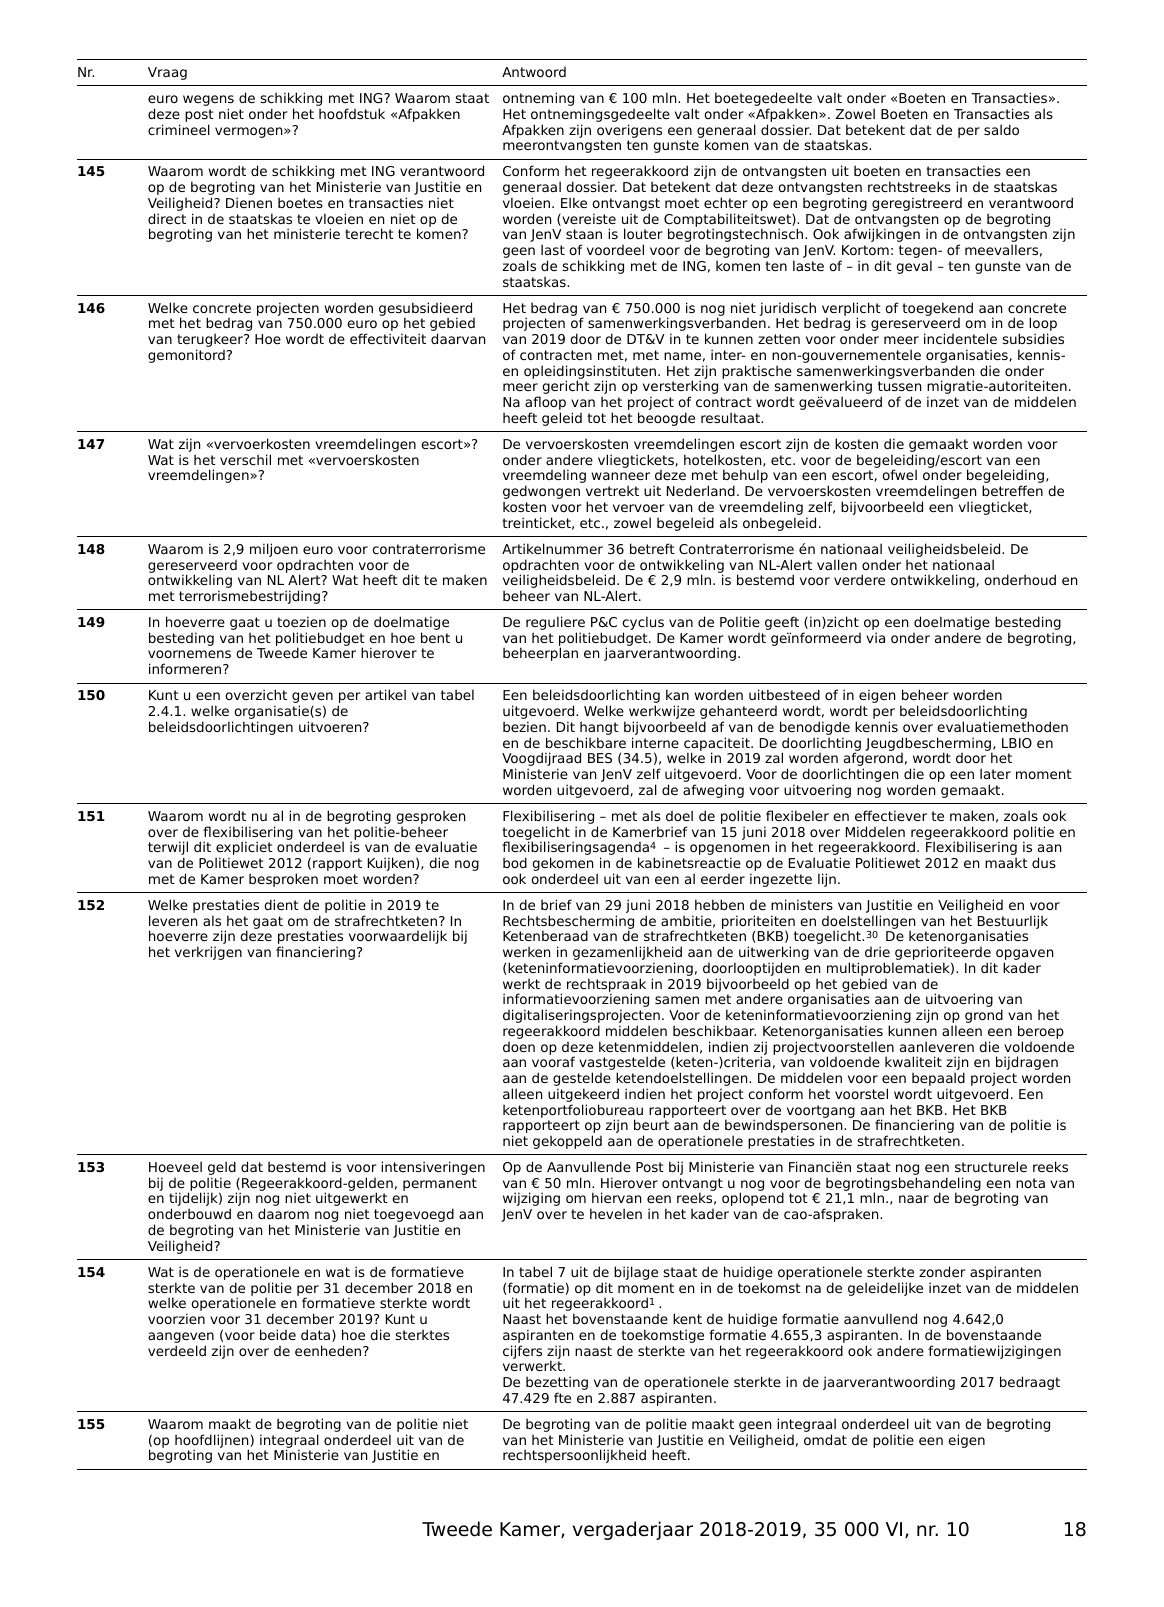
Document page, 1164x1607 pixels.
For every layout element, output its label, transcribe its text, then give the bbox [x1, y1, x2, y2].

table_cell [77, 86, 142, 158]
table_header Antwoord [496, 60, 1087, 85]
table_cell De vervoerskosten vreemdelingen escort zijn de kosten die gemaakt worden voor onder andere vliegtickets, hotelkosten, etc. voor de begeleiding/escort van een vreemdeling wanneer deze met behulp van een escort, ofwel onder begeleiding, gedwongen vertrekt uit Nederland. De vervoerskosten vreemdelingen betreffen de kosten voor het vervoer van de vreemdeling zelf, bijvoorbeeld een vliegticket, treinticket, etc., zowel begeleid als onbegeleid. [496, 432, 1087, 536]
table_cell Welke prestaties dient de politie in 2019 te leveren als het gaat om de strafrechtketen? In hoeverre zijn deze prestaties voorwaardelijk bij het verkrijgen van financiering? [142, 893, 496, 1154]
table_cell 147 [77, 432, 142, 536]
table_cell Waarom wordt nu al in de begroting gesproken over de flexibilisering van het politie-beheer terwijl dit expliciet onderdeel is van de evaluatie van de Politiewet 2012 (rapport Kuijken), die nog met de Kamer besproken moet worden? [142, 804, 496, 892]
table_cell Welke concrete projecten worden gesubsidieerd met het bedrag van 750.000 euro op het gebied van terugkeer? Hoe wordt de effectiviteit daarvan gemonitord? [142, 296, 496, 431]
table_cell In hoeverre gaat u toezien op de doelmatige besteding van het politiebudget en hoe bent u voornemens de Tweede Kamer hierover te informeren? [142, 610, 496, 682]
table_cell De reguliere P&C cyclus van de Politie geeft (in)zicht op een doelmatige besteding van het politiebudget. De Kamer wordt geïnformeerd via onder andere de begroting, beheerplan en jaarverantwoording. [496, 610, 1087, 682]
table_cell Wat is de operationele en wat is de formatieve sterkte van de politie per 31 december 2018 en welke operationele en formatieve sterkte wordt voorzien voor 31 december 2019? Kunt u aangeven (voor beide data) hoe die sterktes verdeeld zijn over de eenheden? [142, 1260, 496, 1411]
table_cell Waarom is 2,9 miljoen euro voor contraterrorisme gereserveerd voor opdrachten voor de ontwikkeling van NL Alert? Wat heeft dit te maken met terrorismebestrijding? [142, 537, 496, 609]
table_cell 152 [77, 893, 142, 1154]
table_cell 145 [77, 160, 142, 295]
table_cell De begroting van de politie maakt geen integraal onderdeel uit van de begroting van het Ministerie van Justitie en Veiligheid, omdat de politie een eigen rechtspersoonlijkheid heeft. [496, 1412, 1087, 1468]
table_header Vraag [142, 60, 496, 85]
table_cell Op de Aanvullende Post bij Ministerie van Financiën staat nog een structurele reeks van € 50 mln. Hierover ontvangt u nog voor de begrotingsbehandeling een nota van wijziging om hiervan een reeks, oplopend tot € 21,1 mln., naar de begroting van JenV over te hevelen in het kader van de cao-afspraken. [496, 1155, 1087, 1259]
table_cell Flexibilisering – met als doel de politie flexibeler en effectiever te maken, zoals ook toegelicht in de Kamerbrief van 15 juni 2018 over Middelen regeerakkoord politie en flexibiliseringsagenda4 – is opgenomen in het regeerakkoord. Flexibilisering is aan bod gekomen in de kabinetsreactie op de Evaluatie Politiewet 2012 en maakt dus ook onderdeel uit van een al eerder ingezette lijn. [496, 804, 1087, 892]
table_cell 151 [77, 804, 142, 892]
table_cell In tabel 7 uit de bijlage staat de huidige operationele sterkte zonder aspiranten (formatie) op dit moment en in de toekomst na de geleidelijke inzet van de middelen uit het regeerakkoord1. Naast het bovenstaande kent de huidige formatie aanvullend nog 4.642,0 aspiranten en de toekomstige formatie 4.655,3 aspiranten. In de bovenstaande cijfers zijn naast de sterkte van het regeerakkoord ook andere formatiewijzigingen verwerkt. De bezetting van de operationele sterkte in de jaarverantwoording 2017 bedraagt 47.429 fte en 2.887 aspiranten. [496, 1260, 1087, 1411]
table_cell Hoeveel geld dat bestemd is voor intensiveringen bij de politie (Regeerakkoord-gelden, permanent en tijdelijk) zijn nog niet uitgewerkt en onderbouwd en daarom nog niet toegevoegd aan de begroting van het Ministerie van Justitie en Veiligheid? [142, 1155, 496, 1259]
table_cell 146 [77, 296, 142, 431]
table_cell Conform het regeerakkoord zijn de ontvangsten uit boeten en transacties een generaal dossier. Dat betekent dat deze ontvangsten rechtstreeks in de staatskas vloeien. Elke ontvangst moet echter op een begroting geregistreerd en verantwoord worden (vereiste uit de Comptabiliteitswet). Dat de ontvangsten op de begroting van JenV staan is louter begrotingstechnisch. Ook afwijkingen in de ontvangsten zijn geen last of voordeel voor de begroting van JenV. Kortom: tegen- of meevallers, zoals de schikking met de ING, komen ten laste of – in dit geval – ten gunste van de staatskas. [496, 160, 1087, 295]
table_cell 154 [77, 1260, 142, 1411]
table_cell Wat zijn «vervoerkosten vreemdelingen escort»? Wat is het verschil met «vervoerskosten vreemdelingen»? [142, 432, 496, 536]
table_cell 155 [77, 1412, 142, 1468]
table_cell ontneming van € 100 mln. Het boetegedeelte valt onder «Boeten en Transacties». Het ontnemingsgedeelte valt onder «Afpakken». Zowel Boeten en Transacties als Afpakken zijn overigens een generaal dossier. Dat betekent dat de per saldo meerontvangsten ten gunste komen van de staatskas. [496, 86, 1087, 158]
table_cell 153 [77, 1155, 142, 1259]
table_cell In de brief van 29 juni 2018 hebben de ministers van Justitie en Veiligheid en voor Rechtsbescherming de ambitie, prioriteiten en doelstellingen van het Bestuurlijk Ketenberaad van de strafrechtketen (BKB) toegelicht.30 De ketenorganisaties werken in gezamenlijkheid aan de uitwerking van de drie geprioriteerde opgaven (keteninformatievoorziening, doorlooptijden en multiproblematiek). In dit kader werkt de rechtspraak in 2019 bijvoorbeeld op het gebied van de informatievoorziening samen met andere organisaties aan de uitvoering van digitaliseringsprojecten. Voor de keteninformatievoorziening zijn op grond van het regeerakkoord middelen beschikbaar. Ketenorganisaties kunnen alleen een beroep doen op deze ketenmiddelen, indien zij projectvoorstellen aanleveren die voldoende aan vooraf vastgestelde (keten-)criteria, van voldoende kwaliteit zijn en bijdragen aan de gestelde ketendoelstellingen. De middelen voor een bepaald project worden alleen uitgekeerd indien het project conform het voorstel wordt uitgevoerd. Een ketenportfoliobureau rapporteert over de voortgang aan het BKB. Het BKB rapporteert op zijn beurt aan de bewindspersonen. De financiering van de politie is niet gekoppeld aan de operationele prestaties in de strafrechtketen. [496, 893, 1087, 1154]
table_cell Artikelnummer 36 betreft Contraterrorisme én nationaal veiligheidsbeleid. De opdrachten voor de ontwikkeling van NL-Alert vallen onder het nationaal veiligheidsbeleid. De € 2,9 mln. is bestemd voor verdere ontwikkeling, onderhoud en beheer van NL-Alert. [496, 537, 1087, 609]
table_cell Waarom wordt de schikking met ING verantwoord op de begroting van het Ministerie van Justitie en Veiligheid? Dienen boetes en transacties niet direct in de staatskas te vloeien en niet op de begroting van het ministerie terecht te komen? [142, 160, 496, 295]
table_cell Het bedrag van € 750.000 is nog niet juridisch verplicht of toegekend aan concrete projecten of samenwerkingsverbanden. Het bedrag is gereserveerd om in de loop van 2019 door de DT&V in te kunnen zetten voor onder meer incidentele subsidies of contracten met, met name, inter- en non-gouvernementele organisaties, kennis- en opleidingsinstituten. Het zijn praktische samenwerkingsverbanden die onder meer gericht zijn op versterking van de samenwerking tussen migratie-autoriteiten. Na afloop van het project of contract wordt geëvalueerd of de inzet van de middelen heeft geleid tot het beoogde resultaat. [496, 296, 1087, 431]
table_cell euro wegens de schikking met ING? Waarom staat deze post niet onder het hoofdstuk «Afpakken crimineel vermogen»? [142, 86, 496, 158]
table_cell Kunt u een overzicht geven per artikel van tabel 2.4.1. welke organisatie(s) de beleidsdoorlichtingen uitvoeren? [142, 684, 496, 803]
table_header Nr. [77, 60, 142, 85]
table_cell 148 [77, 537, 142, 609]
table_cell 149 [77, 610, 142, 682]
table_cell Waarom maakt de begroting van de politie niet (op hoofdlijnen) integraal onderdeel uit van de begroting van het Ministerie van Justitie en [142, 1412, 496, 1468]
table_cell Een beleidsdoorlichting kan worden uitbesteed of in eigen beheer worden uitgevoerd. Welke werkwijze gehanteerd wordt, wordt per beleidsdoorlichting bezien. Dit hangt bijvoorbeeld af van de benodigde kennis over evaluatiemethoden en de beschikbare interne capaciteit. De doorlichting Jeugdbescherming, LBIO en Voogdijraad BES (34.5), welke in 2019 zal worden afgerond, wordt door het Ministerie van JenV zelf uitgevoerd. Voor de doorlichtingen die op een later moment worden uitgevoerd, zal de afweging voor uitvoering nog worden gemaakt. [496, 684, 1087, 803]
table_cell 150 [77, 684, 142, 803]
